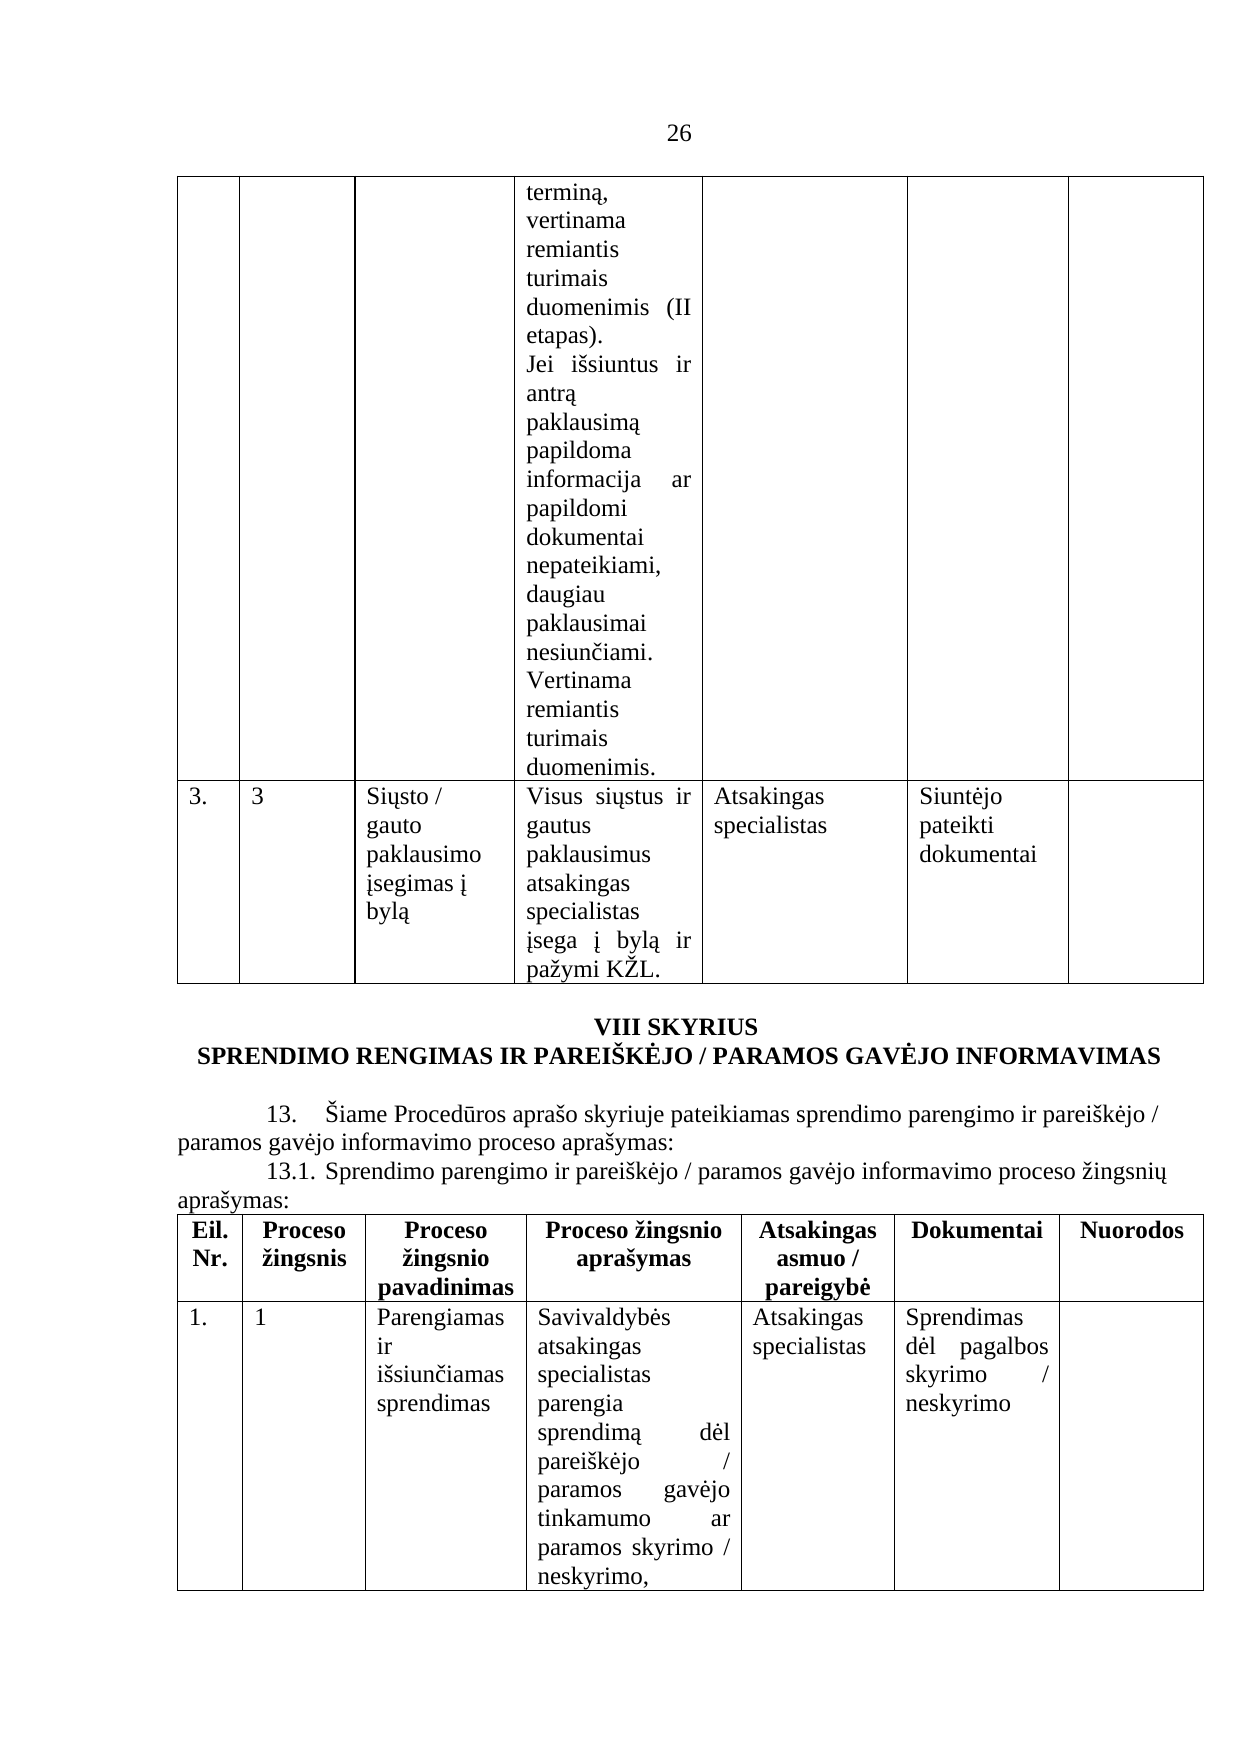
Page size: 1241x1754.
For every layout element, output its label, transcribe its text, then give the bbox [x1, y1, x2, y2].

text 13.1. Sprendimo parengimo ir pareiškėjo / paramos gavėjo informavimo proceso žingsnių aprašymas: [177, 1156, 1181, 1214]
table_cell 1 [243, 1302, 365, 1589]
table_cell [1069, 781, 1203, 983]
table_cell [240, 177, 354, 780]
table_header Dokumentai [895, 1215, 1059, 1301]
table_header Proceso žingsnis [243, 1215, 365, 1301]
table_header Proceso žingsnio aprašymas [527, 1215, 741, 1301]
table_cell Atsakingas specialistas [742, 1302, 894, 1589]
table_cell Siuntėjo pateikti dokumentai [908, 781, 1068, 983]
table_cell Sprendimas dėl pagalbos skyrimo / neskyrimo [895, 1302, 1059, 1589]
table_cell [703, 177, 907, 780]
table_header Nuorodos [1060, 1215, 1203, 1301]
table_header Proceso žingsnio pavadinimas [366, 1215, 526, 1301]
table_cell Siųsto / gauto paklausimo įsegimas į bylą [356, 781, 514, 983]
table_cell Parengiamas ir išsiunčiamas sprendimas [366, 1302, 526, 1589]
table_header Eil. Nr. [178, 1215, 242, 1301]
table_cell [908, 177, 1068, 780]
table_cell terminą, vertinama remiantis turimais duomenimis (II etapas). Jei išsiuntus ir antrą paklausimą papildoma informacija ar papildomi dokumentai nepateikiami, daugiau paklausimai nesiunčiami. Vertinama remiantis turimais duomenimis. [515, 177, 702, 780]
table_header Atsakingas asmuo / pareigybė [742, 1215, 894, 1301]
table_cell 3 [240, 781, 354, 983]
table_cell [356, 177, 514, 780]
table_cell 3. [178, 781, 239, 983]
table_cell [1069, 177, 1203, 780]
text 13. Šiame Procedūros aprašo skyriuje pateikiamas sprendimo parengimo ir pareiškėjo / paramos gavėjo informavimo proceso aprašymas: [177, 1099, 1181, 1156]
table_cell Savivaldybės atsakingas specialistas parengia sprendimą dėl pareiškėjo / paramos gavėjo tinkamumo ar paramos skyrimo / neskyrimo, [527, 1302, 741, 1589]
table_cell Atsakingas specialistas [703, 781, 907, 983]
table_cell Visus siųstus ir gautus paklausimus atsakingas specialistas įsega į bylą ir pažymi KŽL. [515, 781, 702, 983]
table_cell [1060, 1302, 1203, 1589]
table_cell [178, 177, 239, 780]
text VIII SKYRIUS [177, 1012, 1181, 1041]
text SPRENDIMO RENGIMAS IR PAREIŠKĖJO / PARAMOS GAVĖJO INFORMAVIMAS [177, 1041, 1181, 1070]
table_cell 1. [178, 1302, 242, 1589]
